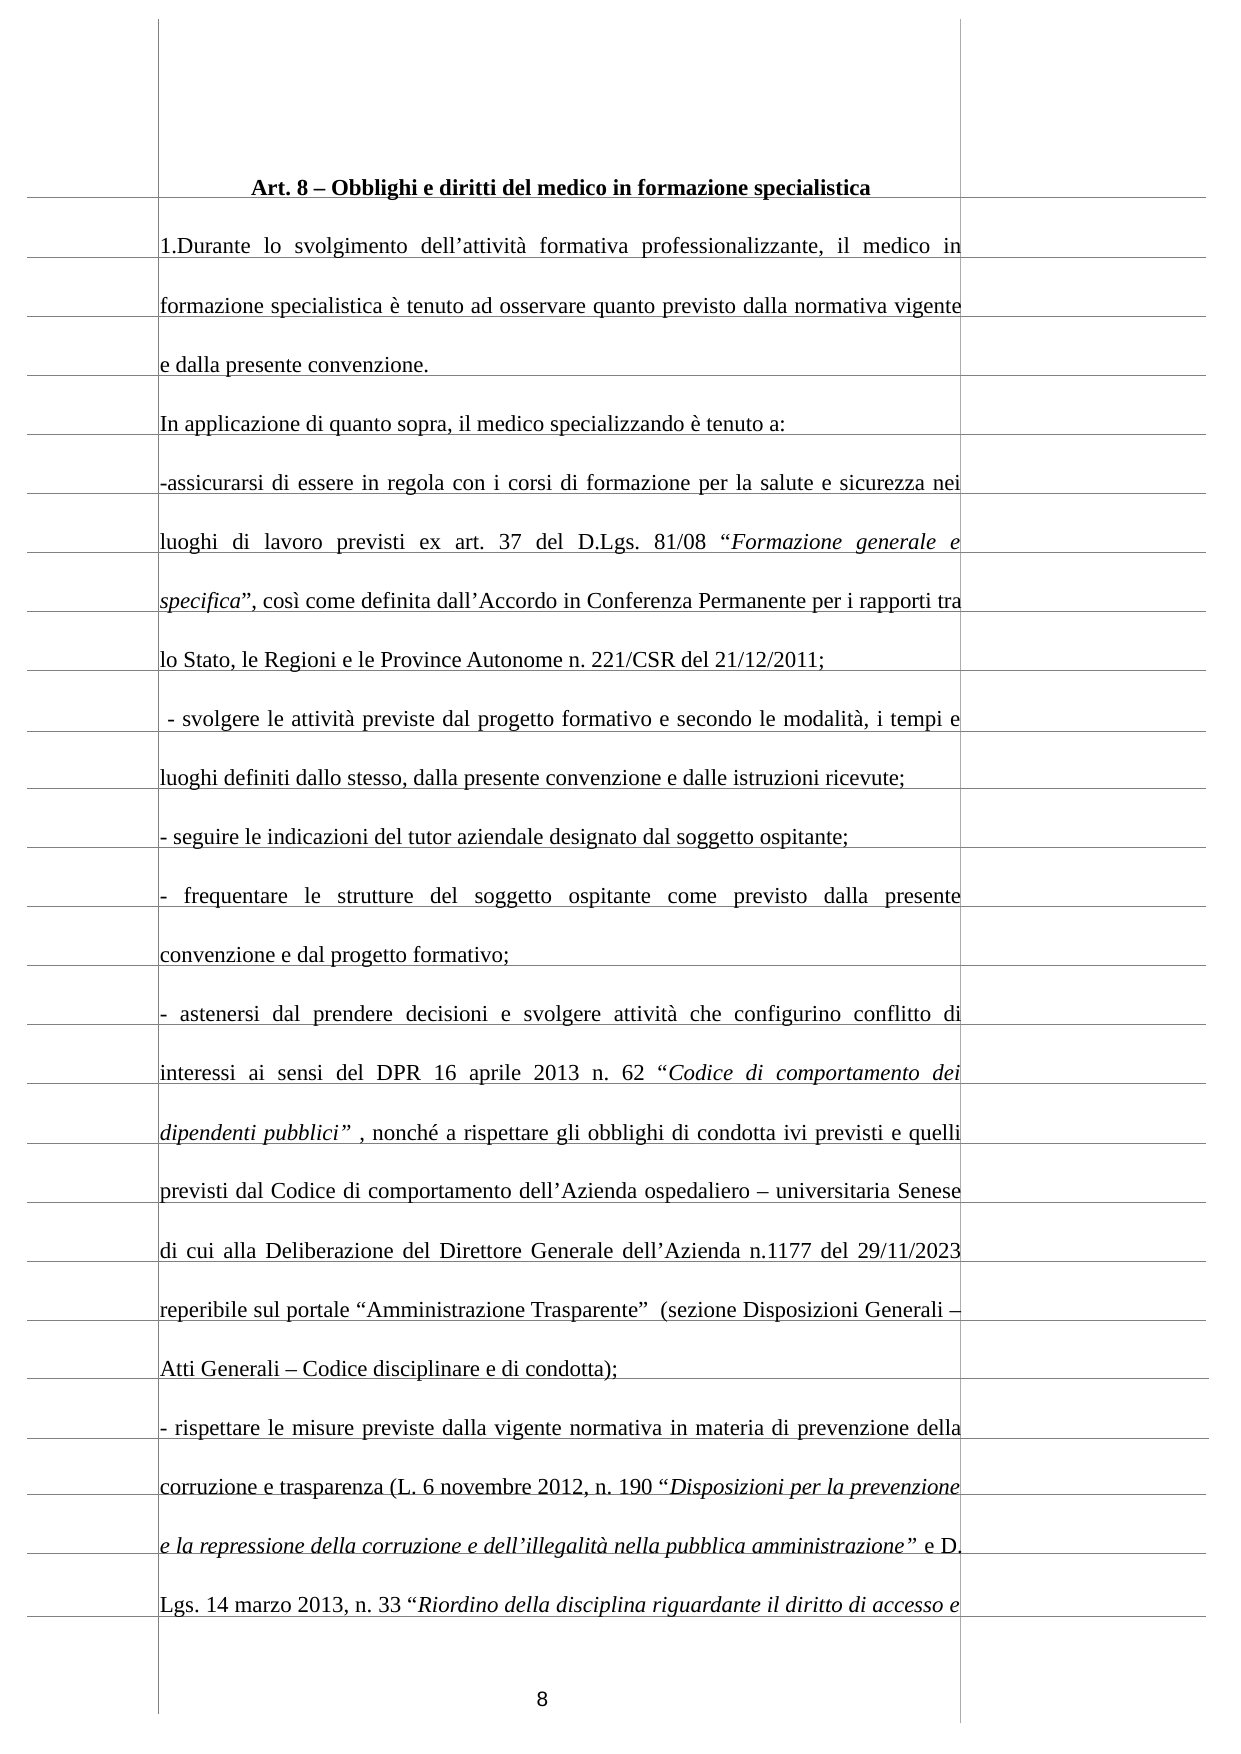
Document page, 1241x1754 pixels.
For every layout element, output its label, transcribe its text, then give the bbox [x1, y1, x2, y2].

text - frequentare le strutture del soggetto ospitante come previsto dalla presente [159, 856, 960, 906]
text reperibile sul portale “Amministrazione Trasparente” (sezione Disposizioni Generali – [159, 1262, 960, 1320]
text [159, 198, 960, 207]
text 1.Durante lo svolgimento dell’attività formativa professionalizzante, il medico in [159, 207, 960, 257]
text e la repressione della corruzione e dell’illegalità nella pubblica amministrazione” e D. [159, 1495, 960, 1553]
text - rispettare le misure previste dalla vigente normativa in materia di prevenzione della [159, 1388, 960, 1438]
text [159, 435, 960, 443]
text In applicazione di quanto sopra, il medico specializzando è tenuto a: [159, 384, 960, 434]
text convenzione e dal progetto formativo; [159, 907, 960, 965]
text luoghi definiti dallo stesso, dalla presente convenzione e dalle istruzioni ricevute; [159, 732, 960, 788]
text - astenersi dal prendere decisioni e svolgere attività che configurino conflitto di [159, 974, 960, 1024]
text [159, 966, 960, 974]
text [159, 848, 960, 856]
text corruzione e trasparenza (L. 6 novembre 2012, n. 190 “Disposizioni per la prevenzione [159, 1439, 960, 1494]
text previsti dal Codice di comportamento dell’Azienda ospedaliero – universitaria Senese [159, 1144, 960, 1202]
text -assicurarsi di essere in regola con i corsi di formazione per la salute e sicurezza nei [159, 443, 960, 493]
text [159, 376, 960, 384]
text Art. 8 – Obblighi e diritti del medico in formazione specialistica [159, 148, 960, 197]
text di cui alla Deliberazione del Direttore Generale dell’Azienda n.1177 del 29/11/2023 [159, 1203, 960, 1261]
text interessi ai sensi del DPR 16 aprile 2013 n. 62 “Codice di comportamento dei [159, 1025, 960, 1083]
text formazione specialistica è tenuto ad osservare quanto previsto dalla normativa vigente [159, 258, 960, 316]
text lo Stato, le Regioni e le Province Autonome n. 221/CSR del 21/12/2011; [159, 612, 960, 670]
text [159, 789, 960, 797]
text Lgs. 14 marzo 2013, n. 33 “Riordino della disciplina riguardante il diritto di accesso e [159, 1554, 960, 1616]
text - seguire le indicazioni del tutor aziendale designato dal soggetto ospitante; [159, 797, 960, 847]
text specifica”, così come definita dall’Accordo in Conferenza Permanente per i rapporti tra [159, 553, 960, 611]
text e dalla presente convenzione. [159, 317, 960, 375]
text Atti Generali – Codice disciplinare e di condotta); [159, 1321, 960, 1378]
text dipendenti pubblici” , nonché a rispettare gli obblighi di condotta ivi previsti e quelli [159, 1084, 960, 1143]
text - svolgere le attività previste dal progetto formativo e secondo le modalità, i tempi e [159, 679, 960, 731]
text luoghi di lavoro previsti ex art. 37 del D.Lgs. 81/08 “Formazione generale e [159, 494, 960, 552]
